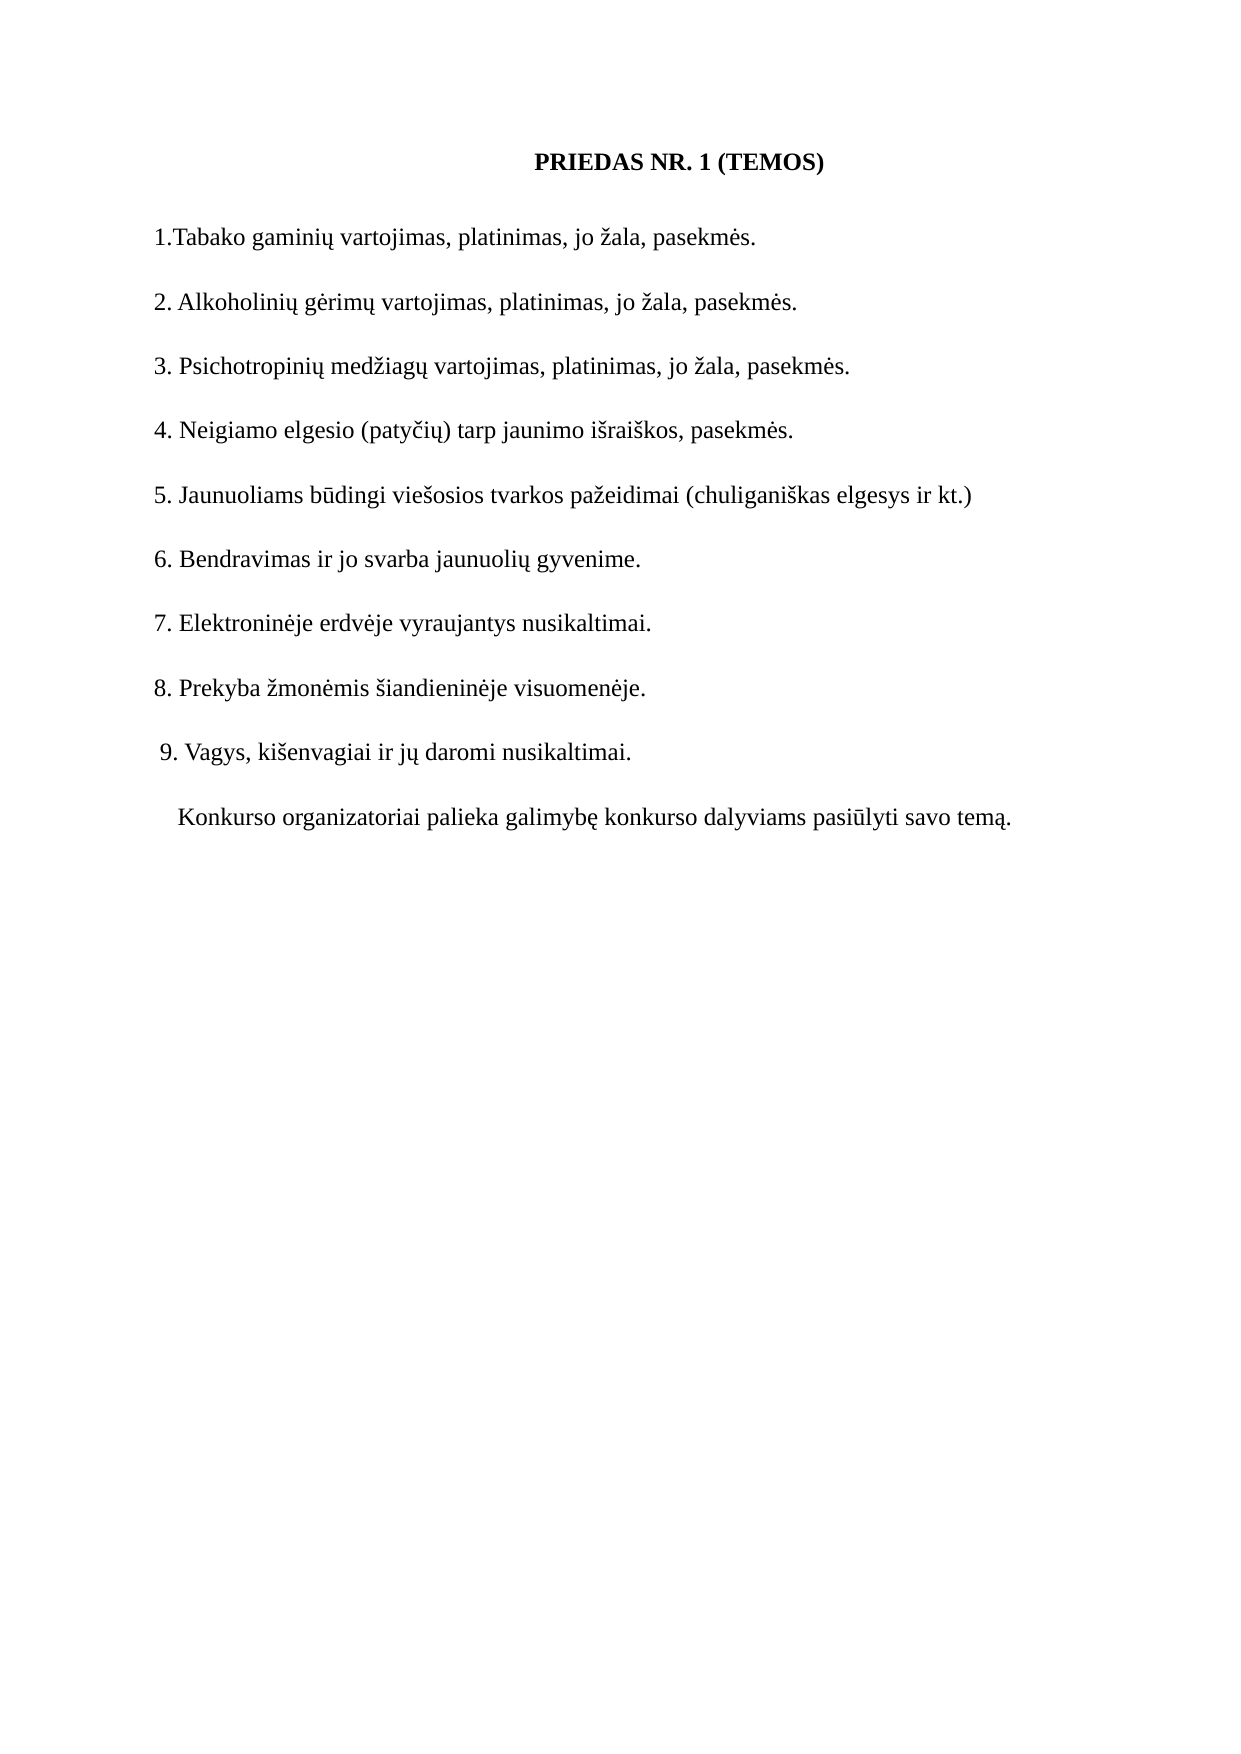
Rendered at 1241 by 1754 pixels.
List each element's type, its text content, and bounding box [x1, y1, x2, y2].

text 1.Tabako gaminių vartojimas, platinimas, jo žala, pasekmės. [153, 222, 1181, 251]
text 6. Bendravimas ir jo svarba jaunuolių gyvenime. [148, 544, 1181, 573]
text 2. Alkoholinių gėrimų vartojimas, platinimas, jo žala, pasekmės. [153, 287, 1181, 315]
text 8. Prekyba žmonėmis šiandieninėje visuomenėje. [153, 673, 1181, 702]
text 5. Jaunuoliams būdingi viešosios tvarkos pažeidimai (chuliganiškas elgesys ir kt.) [153, 480, 1181, 508]
text 3. Psichotropinių medžiagų vartojimas, platinimas, jo žala, pasekmės. [153, 351, 1181, 380]
text PRIEDAS NR. 1 (TEMOS) [177, 147, 1181, 176]
text 7. Elektroninėje erdvėje vyraujantys nusikaltimai. [153, 608, 1181, 637]
text 4. Neigiamo elgesio (patyčių) tarp jaunimo išraiškos, pasekmės. [148, 415, 1181, 444]
text Konkurso organizatoriai palieka galimybę konkurso dalyviams pasiūlyti savo temą. [177, 802, 1181, 830]
text 9. Vagys, kišenvagiai ir jų daromi nusikaltimai. [159, 737, 1181, 766]
